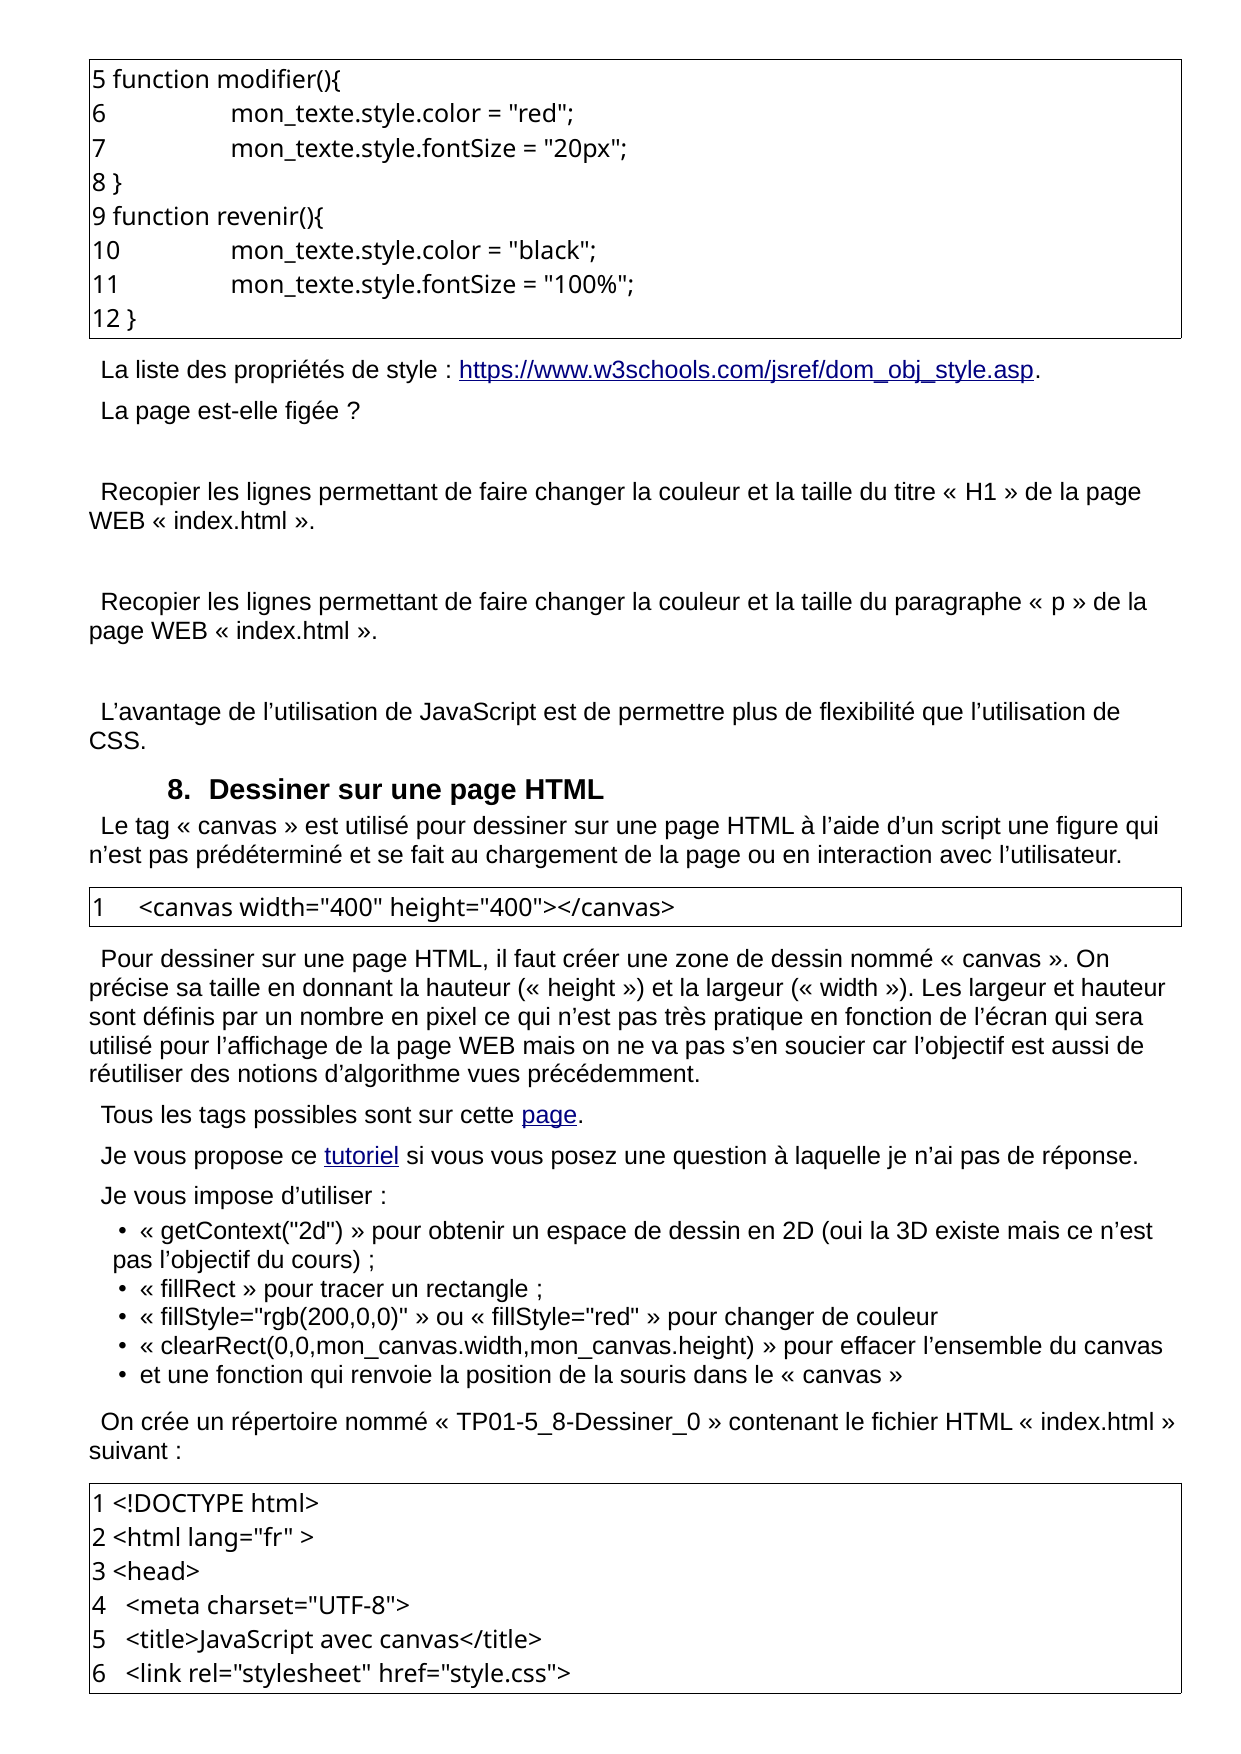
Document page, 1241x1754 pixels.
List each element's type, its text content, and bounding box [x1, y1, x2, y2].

subtitle et une fonction qui renvoie la position de la souris dans le « canvas » [112, 1360, 1181, 1389]
text Je vous propose ce tutoriel si vous vous posez une question à laquelle je n’ai pas de réponse. [88, 1141, 1181, 1169]
subtitle <meta charset="UTF-8"> [90, 1585, 1181, 1619]
text La page est-elle figée ? [88, 396, 1181, 425]
text Recopier les lignes permettant de faire changer la couleur et la taille du titre « H1 » de la page WEB « index.html ». [88, 477, 1181, 535]
text Recopier les lignes permettant de faire changer la couleur et la taille du paragraphe « p » de la page WEB « index.html ». [88, 587, 1181, 645]
text Je vous impose d’utiliser : [88, 1181, 1181, 1210]
subtitle function revenir(){ [90, 195, 1181, 229]
subtitle mon_texte.style.color = "black"; [90, 229, 1181, 263]
subtitle <canvas width="400" height="400"></canvas> [90, 888, 1181, 926]
subtitle « clearRect(0,0,mon_canvas.width,mon_canvas.height) » pour effacer l’ensemble du canvas [112, 1331, 1181, 1360]
subtitle <head> [90, 1551, 1181, 1585]
subtitle function modifier(){ [90, 60, 1181, 93]
subtitle mon_texte.style.fontSize = "20px"; [90, 127, 1181, 161]
subtitle « fillRect » pour tracer un rectangle ; [112, 1273, 1181, 1302]
subtitle <!DOCTYPE html> [90, 1484, 1181, 1517]
subtitle } [90, 161, 1181, 195]
text On crée un répertoire nommé « TP01-5_8-Dessiner_0 » contenant le fichier HTML « index.html » suivant : [88, 1407, 1181, 1465]
text La liste des propriétés de style : https://www.w3schools.com/jsref/dom_obj_style.asp. [88, 355, 1181, 384]
text Pour dessiner sur une page HTML, il faut créer une zone de dessin nommé « canvas ». On précise sa taille en donnant la hauteur (« height ») et la largeur (« width »). Les largeur et hauteur sont définis par un nombre en pixel ce qui n’est pas très pratique en fonction de l’écran qui sera utilisé pour l’affichage de la page WEB mais on ne va pas s’en soucier car l’objectif est aussi de réutiliser des notions d’algorithme vues précédemment. [88, 944, 1181, 1088]
subtitle <title>JavaScript avec canvas</title> [90, 1619, 1181, 1653]
subtitle } [90, 297, 1181, 338]
subtitle « fillStyle="rgb(200,0,0)" » ou « fillStyle="red" » pour changer de couleur [112, 1302, 1181, 1331]
text Tous les tags possibles sont sur cette page. [88, 1100, 1181, 1129]
subtitle Dessiner sur une page HTML [167, 772, 1181, 805]
text L’avantage de l’utilisation de JavaScript est de permettre plus de flexibilité que l’utilisation de CSS. [88, 697, 1181, 755]
subtitle <link rel="stylesheet" href="style.css"> [90, 1653, 1181, 1693]
text Le tag « canvas » est utilisé pour dessiner sur une page HTML à l’aide d’un script une figure qui n’est pas prédéterminé et se fait au chargement de la page ou en interaction avec l’utilisateur. [88, 811, 1181, 869]
subtitle <html lang="fr" > [90, 1517, 1181, 1551]
subtitle mon_texte.style.color = "red"; [90, 93, 1181, 127]
subtitle mon_texte.style.fontSize = "100%"; [90, 263, 1181, 297]
subtitle « getContext("2d") » pour obtenir un espace de dessin en 2D (oui la 3D existe mais ce n’est pas l’objectif du cours) ; [112, 1216, 1181, 1273]
